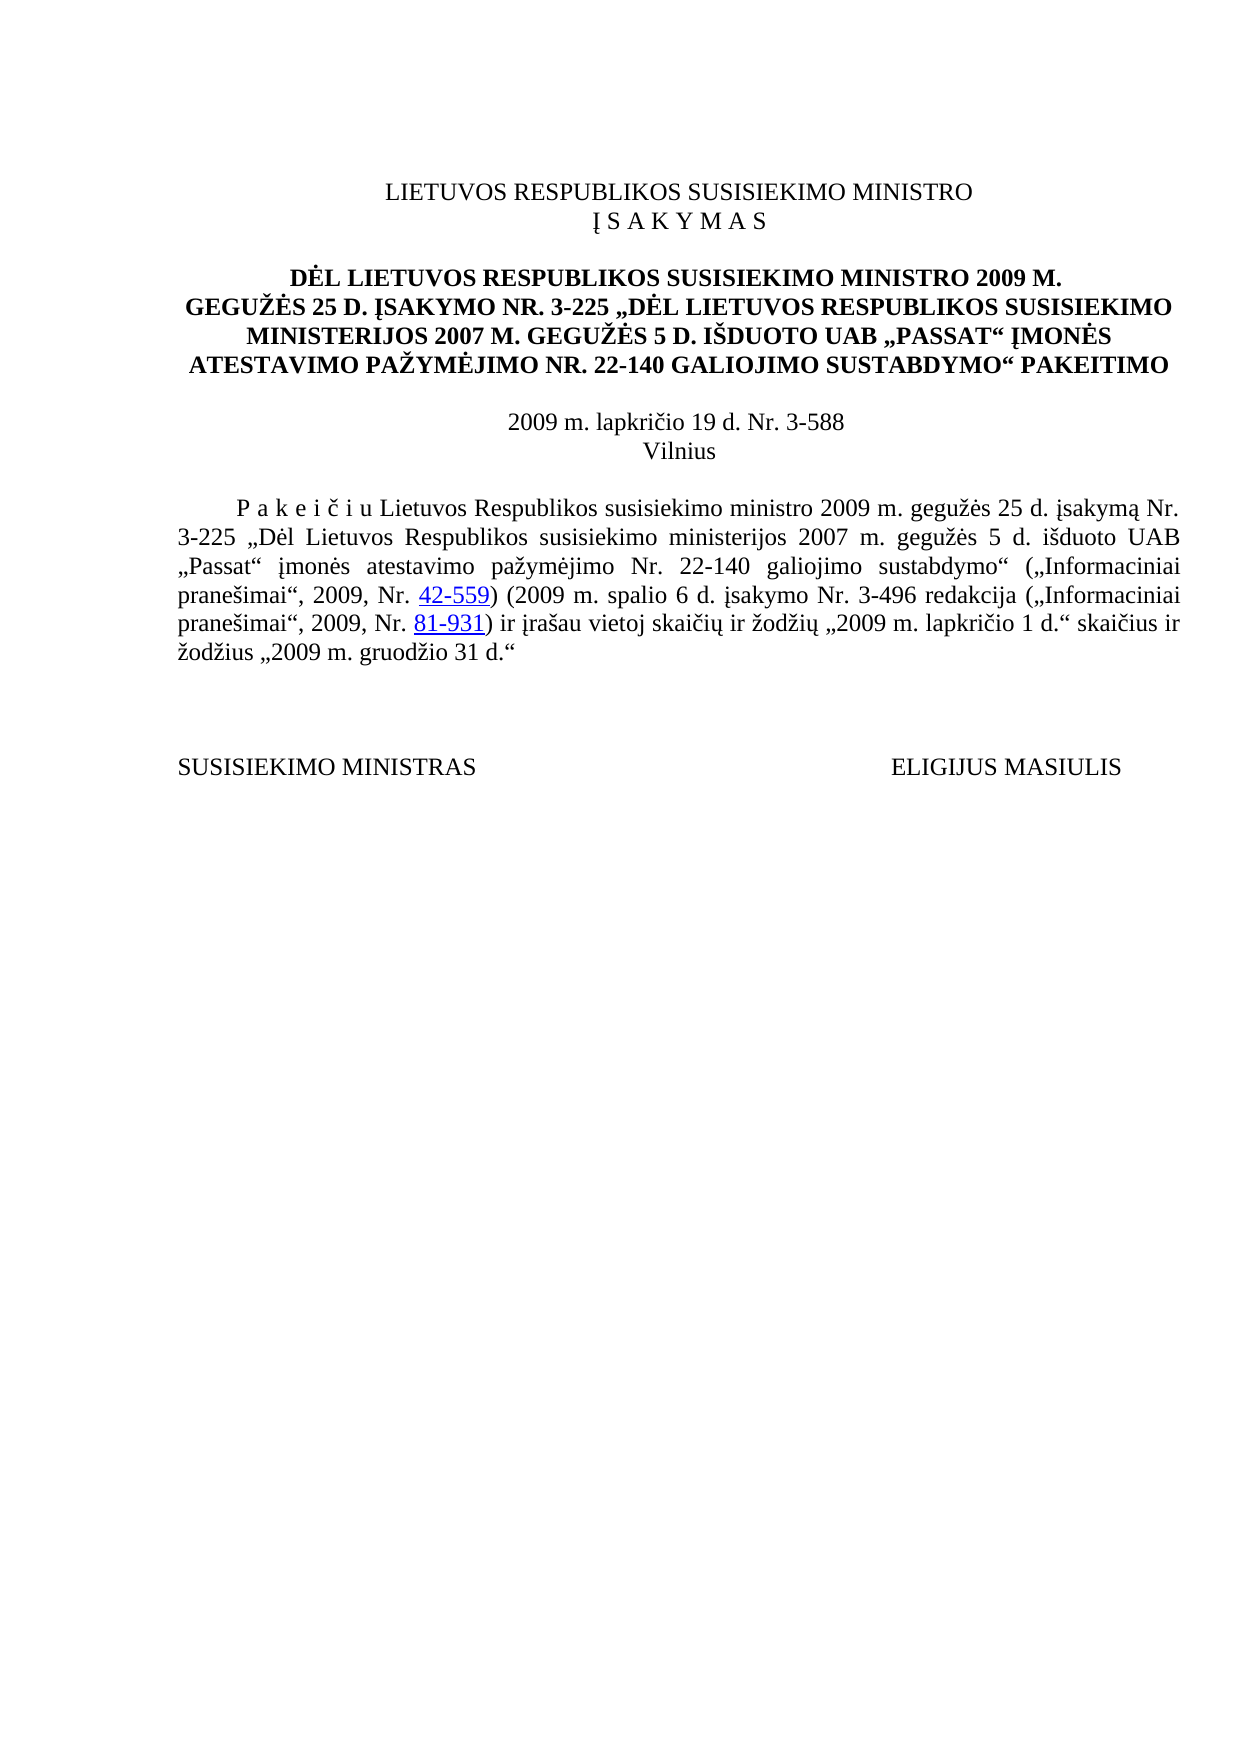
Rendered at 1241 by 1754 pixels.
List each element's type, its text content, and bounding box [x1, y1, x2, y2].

text P a k e i č i u Lietuvos Respublikos susisiekimo ministro 2009 m. gegužės 25 d. įsakymą Nr. 3-225 „Dėl Lietuvos Respublikos susisiekimo ministerijos 2007 m. gegužės 5 d. išduoto UAB „Passat“ įmonės atestavimo pažymėjimo Nr. 22-140 galiojimo sustabdymo“ („Informaciniai pranešimai“, 2009, Nr. 42-559) (2009 m. spalio 6 d. įsakymo Nr. 3-496 redakcija („Informaciniai pranešimai“, 2009, Nr. 81-931) ir įrašau vietoj skaičių ir žodžių „2009 m. lapkričio 1 d.“ skaičius ir žodžius „2009 m. gruodžio 31 d.“ [177, 493, 1181, 666]
text 2009 m. lapkričio 19 d. Nr. 3-588 [177, 407, 1181, 436]
text Susisiekimo ministras Eligijus Masiulis [177, 752, 1181, 781]
text Vilnius [177, 436, 1181, 465]
text DĖL LIETUVOS RESPUBLIKOS SUSISIEKIMO MINISTRO 2009 M. [177, 263, 1181, 292]
text Į S A K Y M A S [177, 206, 1181, 235]
text LIETUVOS RESPUBLIKOS SUSISIEKIMO MINISTRO [177, 177, 1181, 206]
text GEGUŽĖS 25 D. ĮSAKYMO NR. 3-225 „DĖL LIETUVOS RESPUBLIKOS SUSISIEKIMO MINISTERIJOS 2007 M. GEGUŽĖS 5 D. IŠDUOTO UAB „PASSAT“ ĮMONĖS ATESTAVIMO PAŽYMĖJIMO NR. 22-140 GALIOJIMO SUSTABDYMO“ PAKEITIMO [177, 292, 1181, 378]
